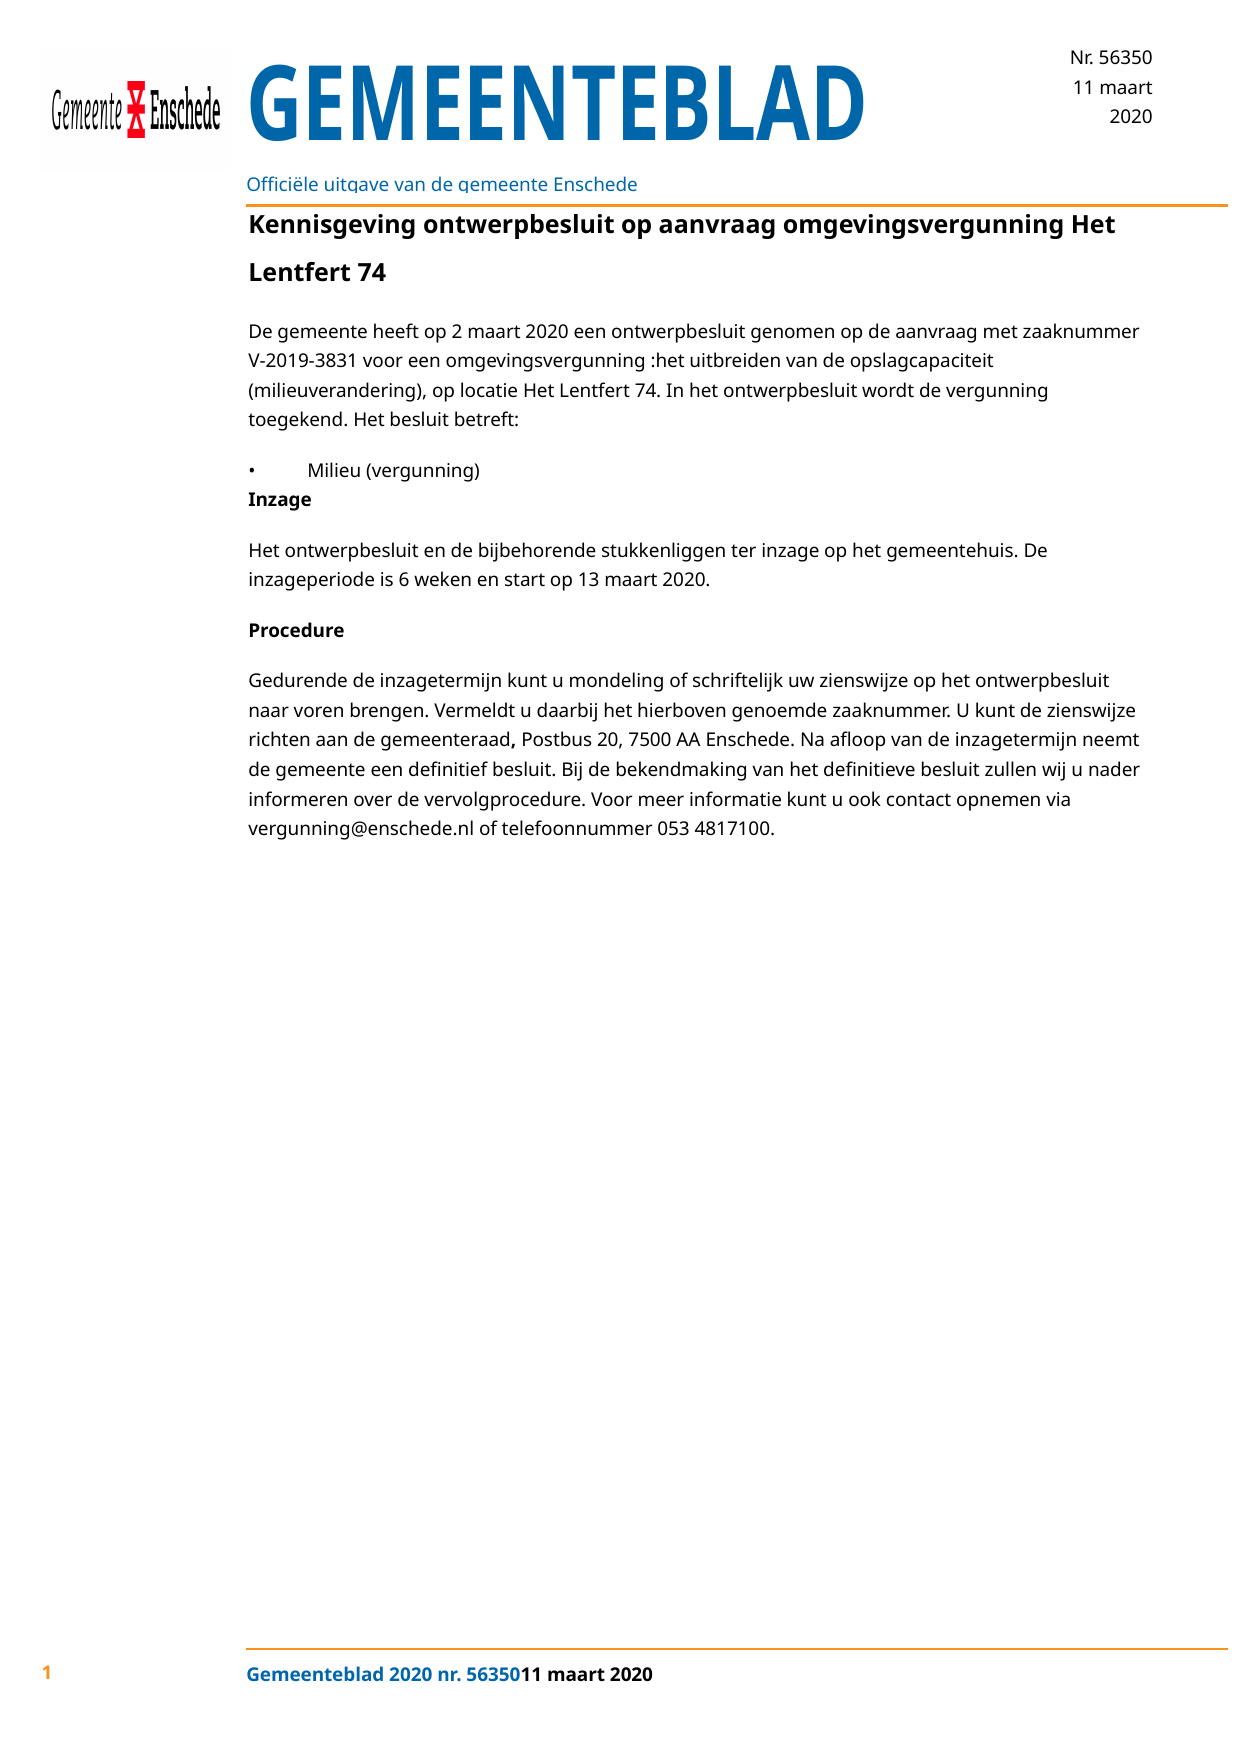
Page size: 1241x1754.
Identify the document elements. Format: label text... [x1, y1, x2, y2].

text Gedurende de inzagetermijn kunt u mondeling of schriftelijk uw zienswijze op het ontwerpbesluit naar voren brengen. Vermeldt u daarbij het hierboven genoemde zaaknummer. U kunt de zienswijze richten aan de gemeenteraad, Postbus 20, 7500 AA Enschede. Na afloop van de inzagetermijn neemt de gemeente een definitief besluit. Bij de bekendmaking van het definitieve besluit zullen wij u nader informeren over de vervolgprocedure. Voor meer informatie kunt u ook contact opnemen via vergunning@enschede.nl of telefoonnummer 053 4817100. [248, 667, 1152, 841]
text Procedure [248, 617, 1152, 643]
list Milieu (vergunning) [248, 457, 1152, 483]
text De gemeente heeft op 2 maart 2020 een ontwerpbesluit genomen op de aanvraag met zaaknummer V-2019-3831 voor een omgevingsvergunning :het uitbreiden van de opslagcapaciteit (milieuverandering), op locatie Het Lentfert 74. In het ontwerpbesluit wordt de vergunning toegekend. Het besluit betreft: [248, 318, 1152, 432]
text Inzage [248, 487, 1152, 512]
text Kennisgeving ontwerpbesluit op aanvraag omgevingsvergunning Het Lentfert 74 [248, 207, 1152, 288]
picture [41, 47, 231, 172]
text Het ontwerpbesluit en de bijbehorende stukkenliggen ter inzage op het gemeentehuis. De inzageperiode is 6 weken en start op 13 maart 2020. [248, 537, 1152, 592]
